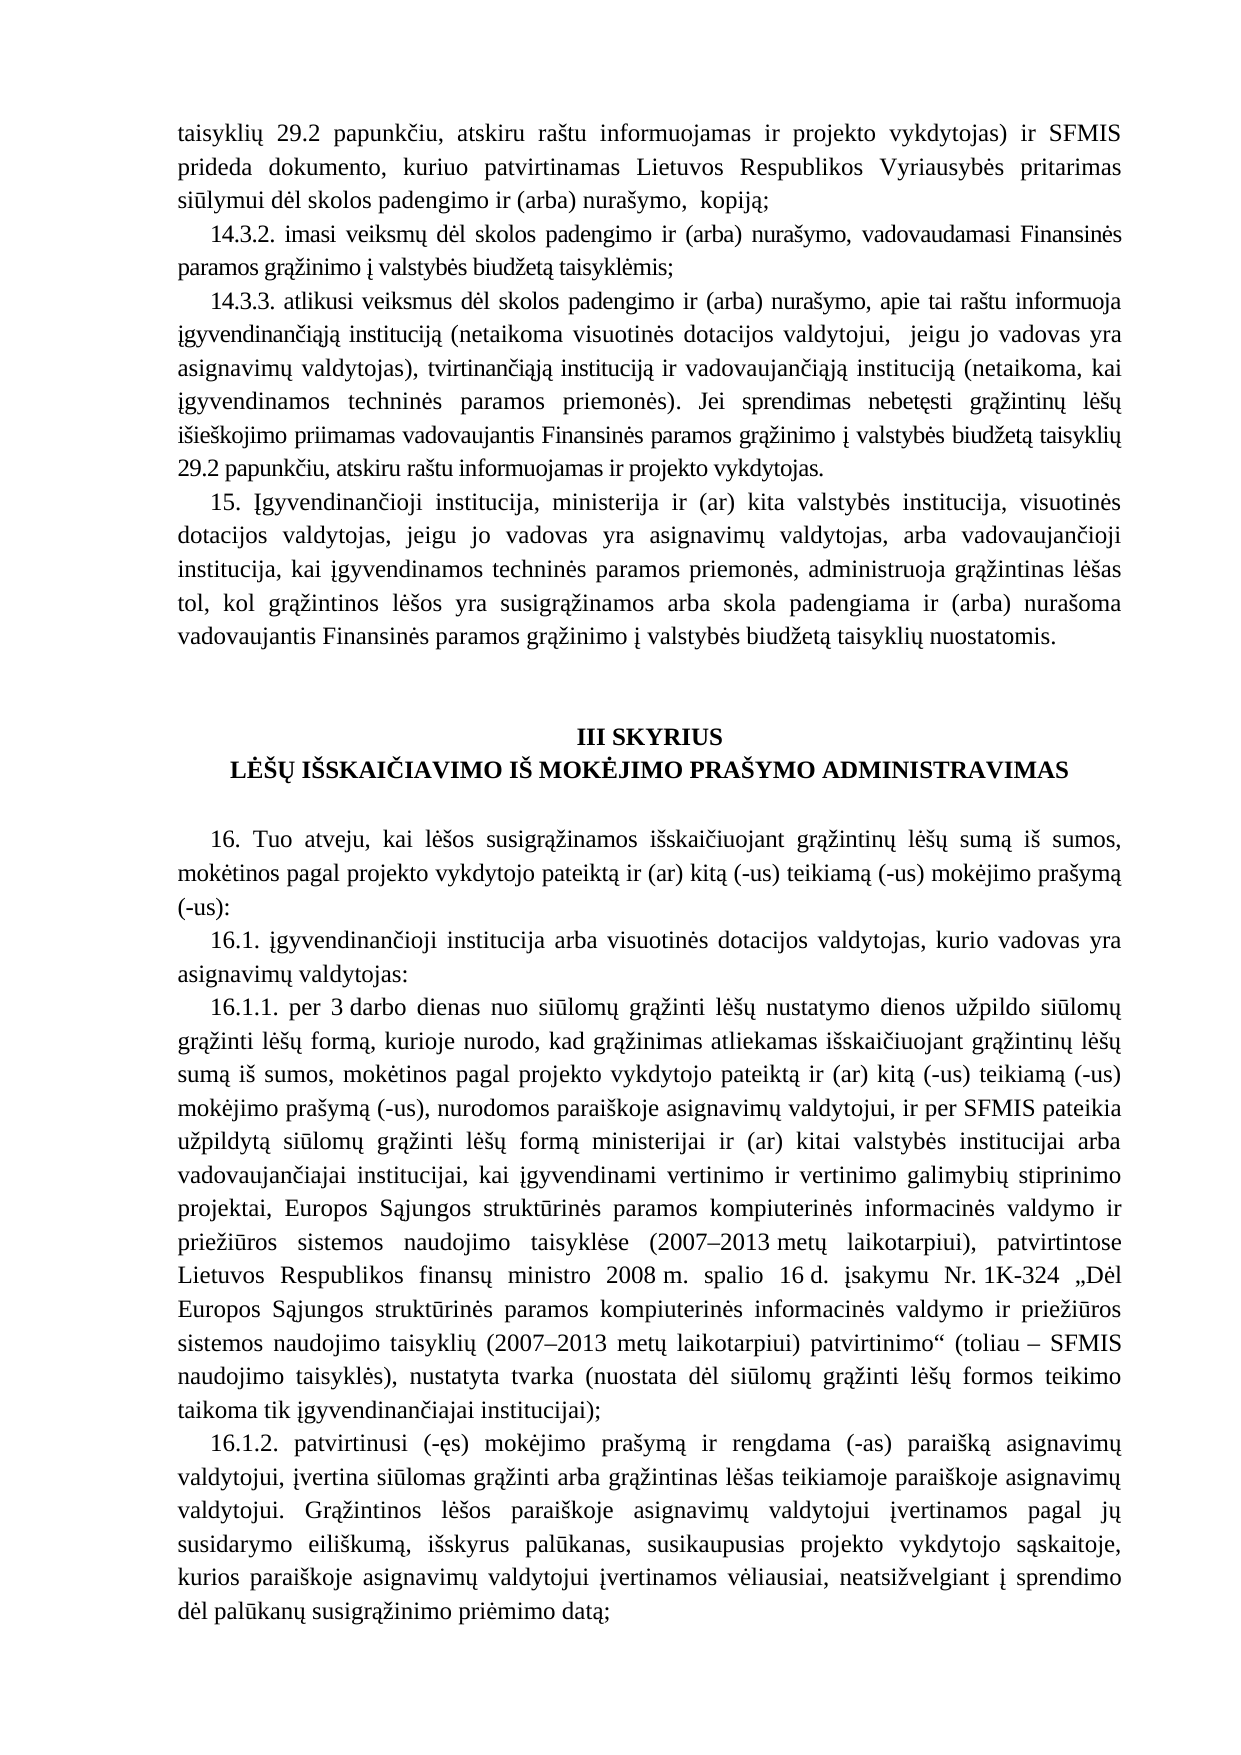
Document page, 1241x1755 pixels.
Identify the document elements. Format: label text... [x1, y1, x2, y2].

text LĖŠŲ IŠSKAIČIAVIMO IŠ MOKĖJIMO PRAŠYMO ADMINISTRAVIMAS [177, 755, 1122, 784]
text 16.1.1. per 3 darbo dienas nuo siūlomų grąžinti lėšų nustatymo dienos užpildo siūlomų grąžinti lėšų formą, kurioje nurodo, kad grąžinimas atliekamas išskaičiuojant grąžintinų lėšų sumą iš sumos, mokėtinos pagal projekto vykdytojo pateiktą ir (ar) kitą (-us) teikiamą (-us) mokėjimo prašymą (-us), nurodomos paraiškoje asignavimų valdytojui, ir per SFMIS pateikia užpildytą siūlomų grąžinti lėšų formą ministerijai ir (ar) kitai valstybės institucijai arba vadovaujančiajai institucijai, kai įgyvendinami vertinimo ir vertinimo galimybių stiprinimo projektai, Europos Sąjungos struktūrinės paramos kompiuterinės informacinės valdymo ir priežiūros sistemos naudojimo taisyklėse (2007–2013 metų laikotarpiui), patvirtintose Lietuvos Respublikos finansų ministro 2008 m. spalio 16 d. įsakymu Nr. 1K-324 „Dėl Europos Sąjungos struktūrinės paramos kompiuterinės informacinės valdymo ir priežiūros sistemos naudojimo taisyklių (2007–2013 metų laikotarpiui) patvirtinimo“ (toliau – SFMIS naudojimo taisyklės), nustatyta tvarka (nuostata dėl siūlomų grąžinti lėšų formos teikimo taikoma tik įgyvendinančiajai institucijai); [177, 992, 1122, 1423]
text 14.3.3. atlikusi veiksmus dėl skolos padengimo ir (arba) nurašymo, apie tai raštu informuoja įgyvendinančiąją instituciją (netaikoma visuotinės dotacijos valdytojui, jeigu jo vadovas yra asignavimų valdytojas), tvirtinančiąją instituciją ir vadovaujančiąją instituciją (netaikoma, kai įgyvendinamos techninės paramos priemonės). Jei sprendimas nebetęsti grąžintinų lėšų išieškojimo priimamas vadovaujantis Finansinės paramos grąžinimo į valstybės biudžetą taisyklių 29.2 papunkčiu, atskiru raštu informuojamas ir projekto vykdytojas. [177, 286, 1122, 482]
text 15. Įgyvendinančioji institucija, ministerija ir (ar) kita valstybės institucija, visuotinės dotacijos valdytojas, jeigu jo vadovas yra asignavimų valdytojas, arba vadovaujančioji institucija, kai įgyvendinamos techninės paramos priemonės, administruoja grąžintinas lėšas tol, kol grąžintinos lėšos yra susigrąžinamos arba skola padengiama ir (arba) nurašoma vadovaujantis Finansinės paramos grąžinimo į valstybės biudžetą taisyklių nuostatomis. [177, 487, 1122, 650]
text 16. Tuo atveju, kai lėšos susigrąžinamos išskaičiuojant grąžintinų lėšų sumą iš sumos, mokėtinos pagal projekto vykdytojo pateiktą ir (ar) kitą (-us) teikiamą (-us) mokėjimo prašymą (-us): [177, 824, 1122, 920]
text 16.1.2. patvirtinusi (-ęs) mokėjimo prašymą ir rengdama (-as) paraišką asignavimų valdytojui, įvertina siūlomas grąžinti arba grąžintinas lėšas teikiamoje paraiškoje asignavimų valdytojui. Grąžintinos lėšos paraiškoje asignavimų valdytojui įvertinamos pagal jų susidarymo eiliškumą, išskyrus palūkanas, susikaupusias projekto vykdytojo sąskaitoje, kurios paraiškoje asignavimų valdytojui įvertinamos vėliausiai, neatsižvelgiant į sprendimo dėl palūkanų susigrąžinimo priėmimo datą; [177, 1428, 1122, 1625]
text III SKYRIUS [177, 722, 1122, 751]
text 16.1. įgyvendinančioji institucija arba visuotinės dotacijos valdytojas, kurio vadovas yra asignavimų valdytojas: [177, 925, 1122, 987]
text 14.3.2. imasi veiksmų dėl skolos padengimo ir (arba) nurašymo, vadovaudamasi Finansinės paramos grąžinimo į valstybės biudžetą taisyklėmis; [177, 219, 1122, 281]
text taisyklių 29.2 papunkčiu, atskiru raštu informuojamas ir projekto vykdytojas) ir SFMIS prideda dokumento, kuriuo patvirtinamas Lietuvos Respublikos Vyriausybės pritarimas siūlymui dėl skolos padengimo ir (arba) nurašymo, kopiją; [177, 118, 1122, 214]
